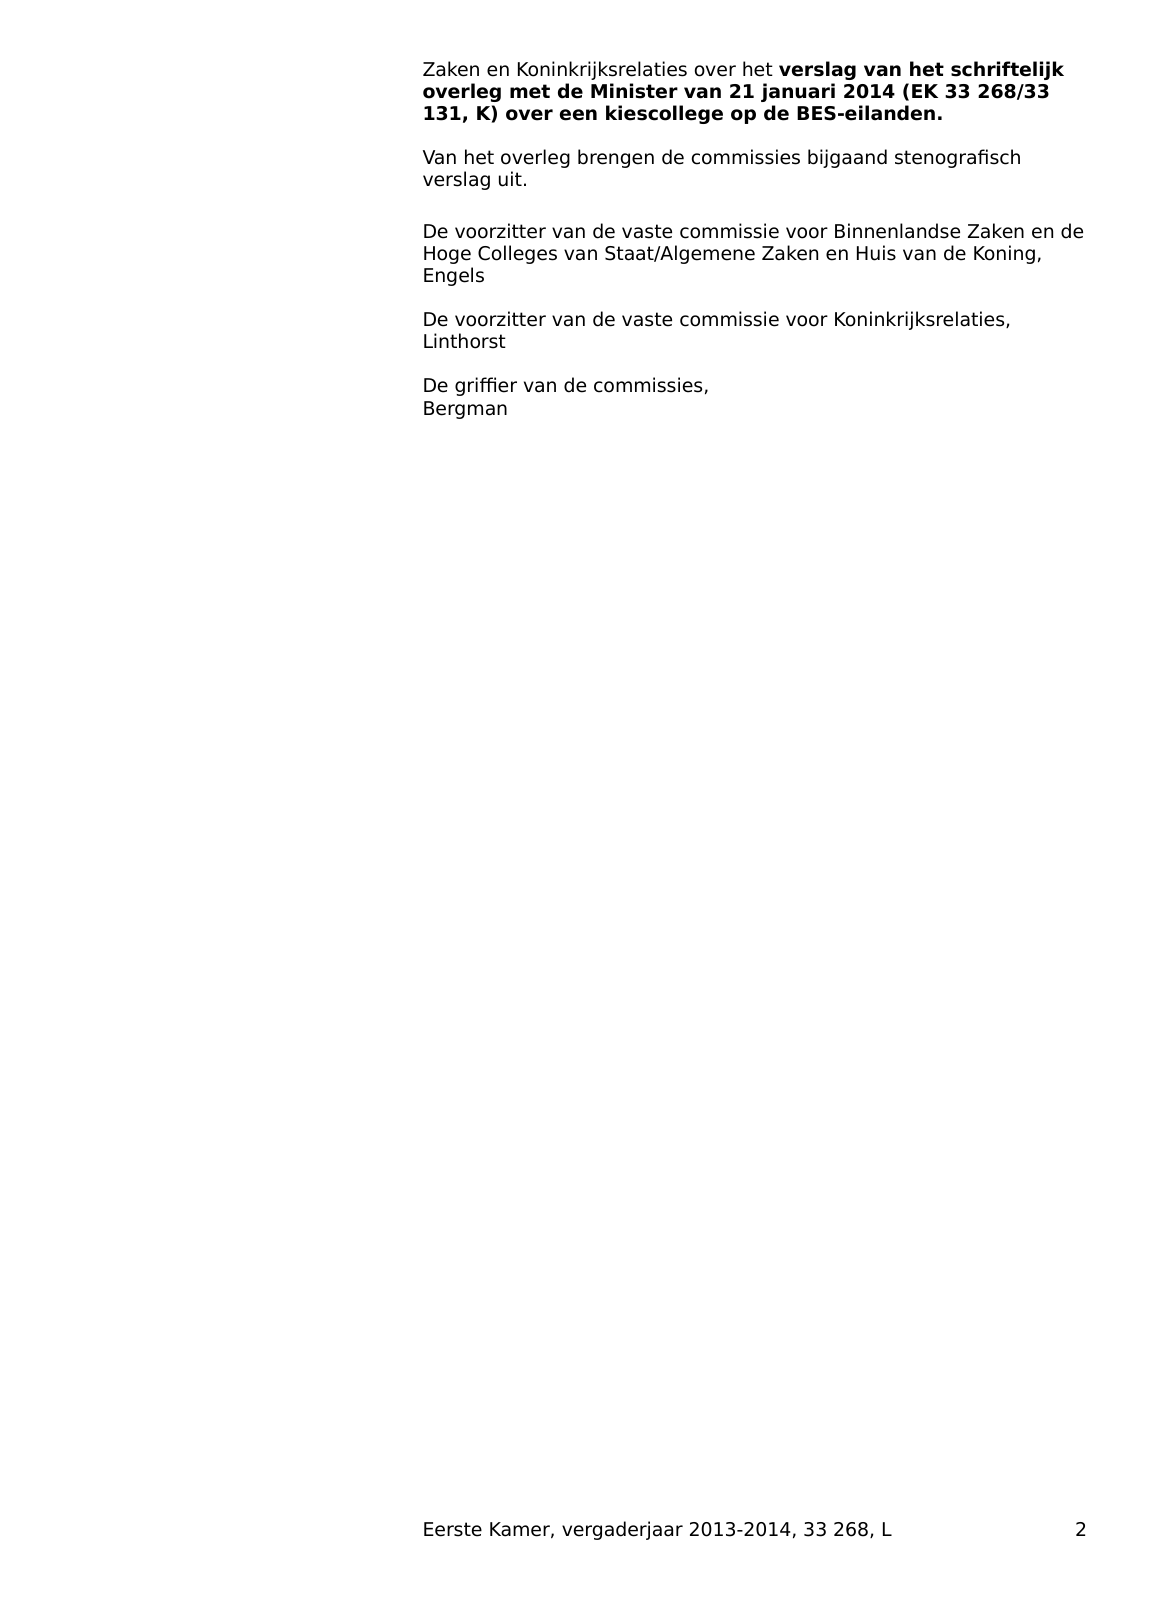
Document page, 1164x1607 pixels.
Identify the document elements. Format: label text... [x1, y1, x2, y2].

text De griffier van de commissies, Bergman [422, 375, 1087, 419]
text De voorzitter van de vaste commissie voor Binnenlandse Zaken en de Hoge Colleges van Staat/Algemene Zaken en Huis van de Koning, Engels [422, 221, 1087, 287]
text De voorzitter van de vaste commissie voor Koninkrijksrelaties, Linthorst [422, 309, 1087, 353]
text Zaken en Koninkrijksrelaties over het verslag van het schriftelijk overleg met de Minister van 21 januari 2014 (EK 33 268/33 131, K) over een kiescollege op de BES-eilanden. [422, 59, 1087, 125]
text Van het overleg brengen de commissies bijgaand stenografisch verslag uit. [422, 147, 1087, 191]
